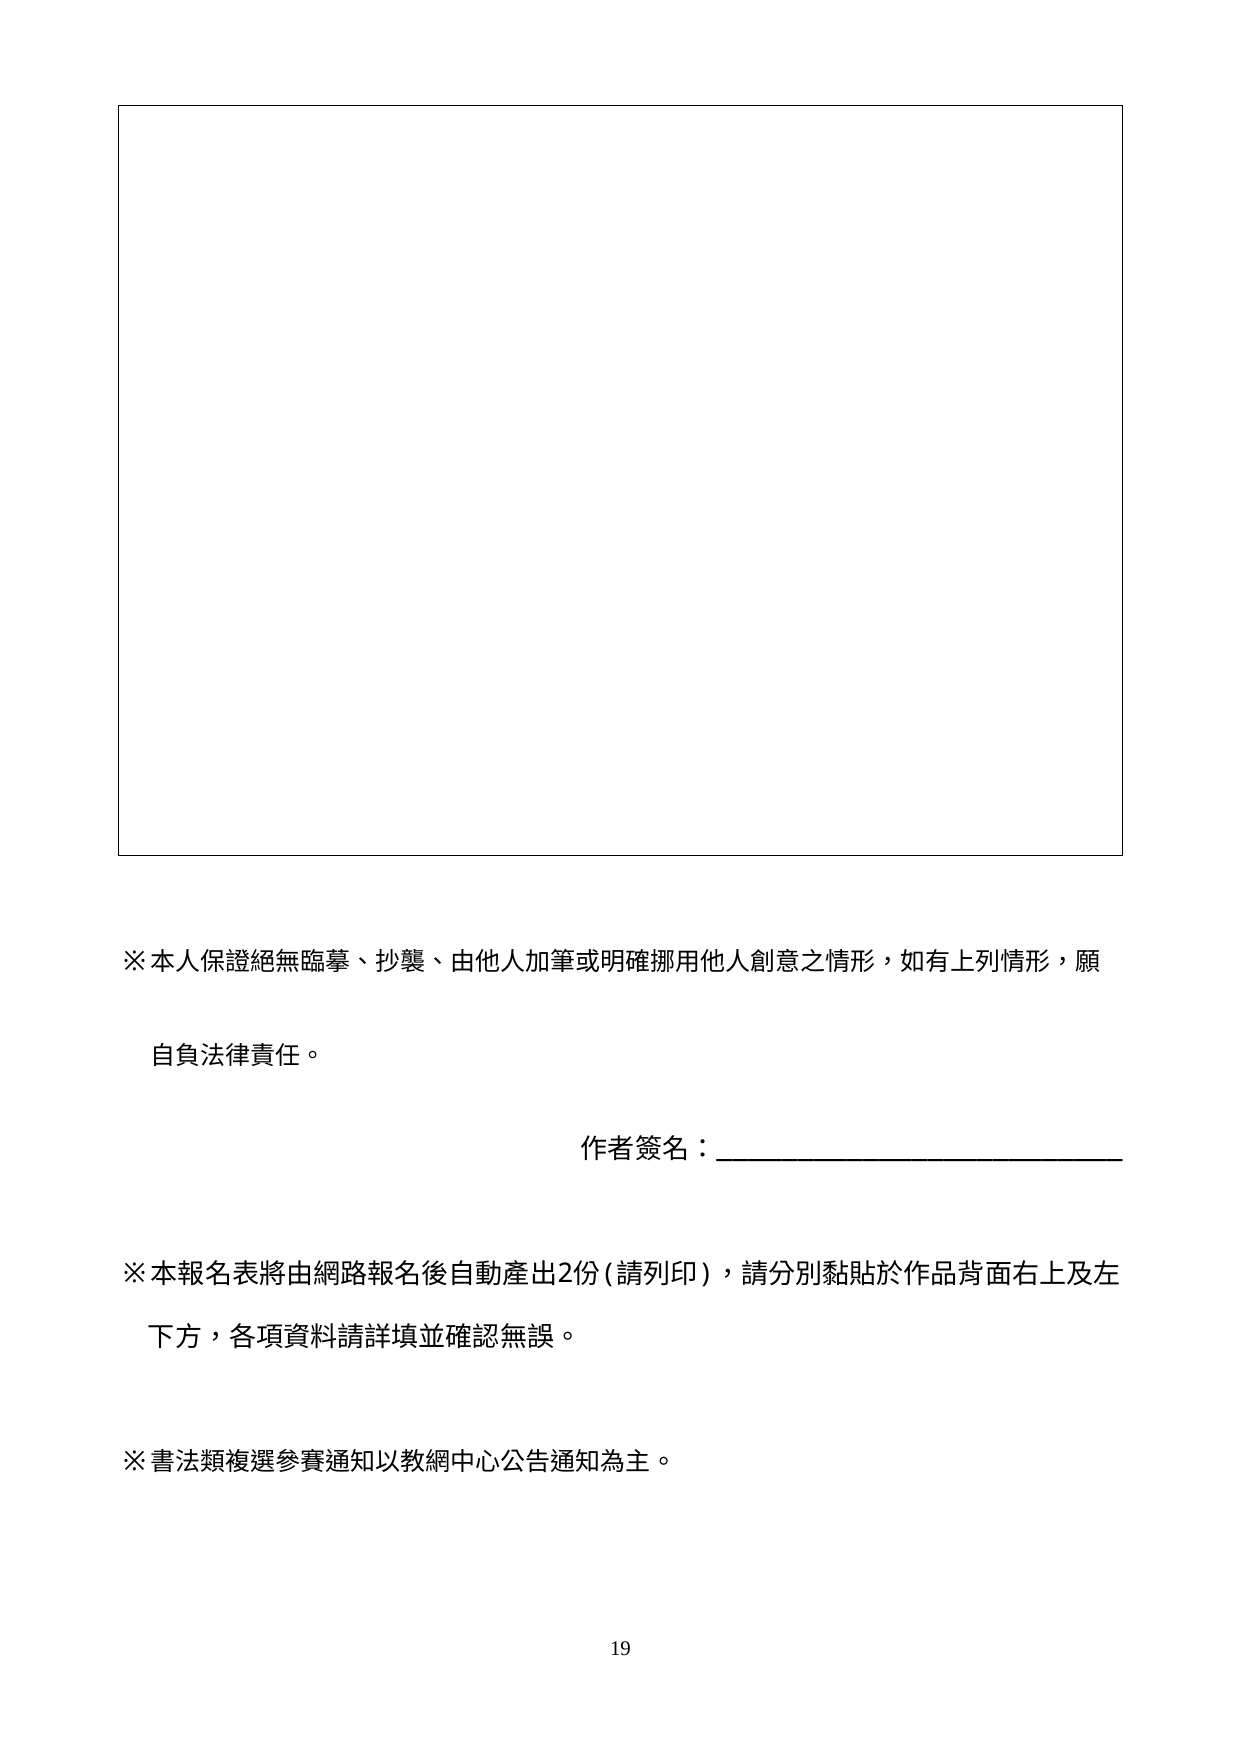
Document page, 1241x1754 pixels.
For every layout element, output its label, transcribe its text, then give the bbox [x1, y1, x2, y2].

text ※書法類複選參賽通知以教網中心公告通知為主。 [118, 1418, 1122, 1480]
text ※本報名表將由網路報名後自動產出2份(請列印)，請分別黏貼於作品背面右上及左下方，各項資料請詳填並確認無誤。 [118, 1230, 1122, 1355]
table_cell [119, 106, 1122, 855]
text 作者簽名：_________________________ [118, 1105, 1122, 1168]
text ※本人保證絕無臨摹、抄襲、由他人加筆或明確挪用他人創意之情形，如有上列情形，願自負法律責任。 [118, 918, 1122, 1074]
